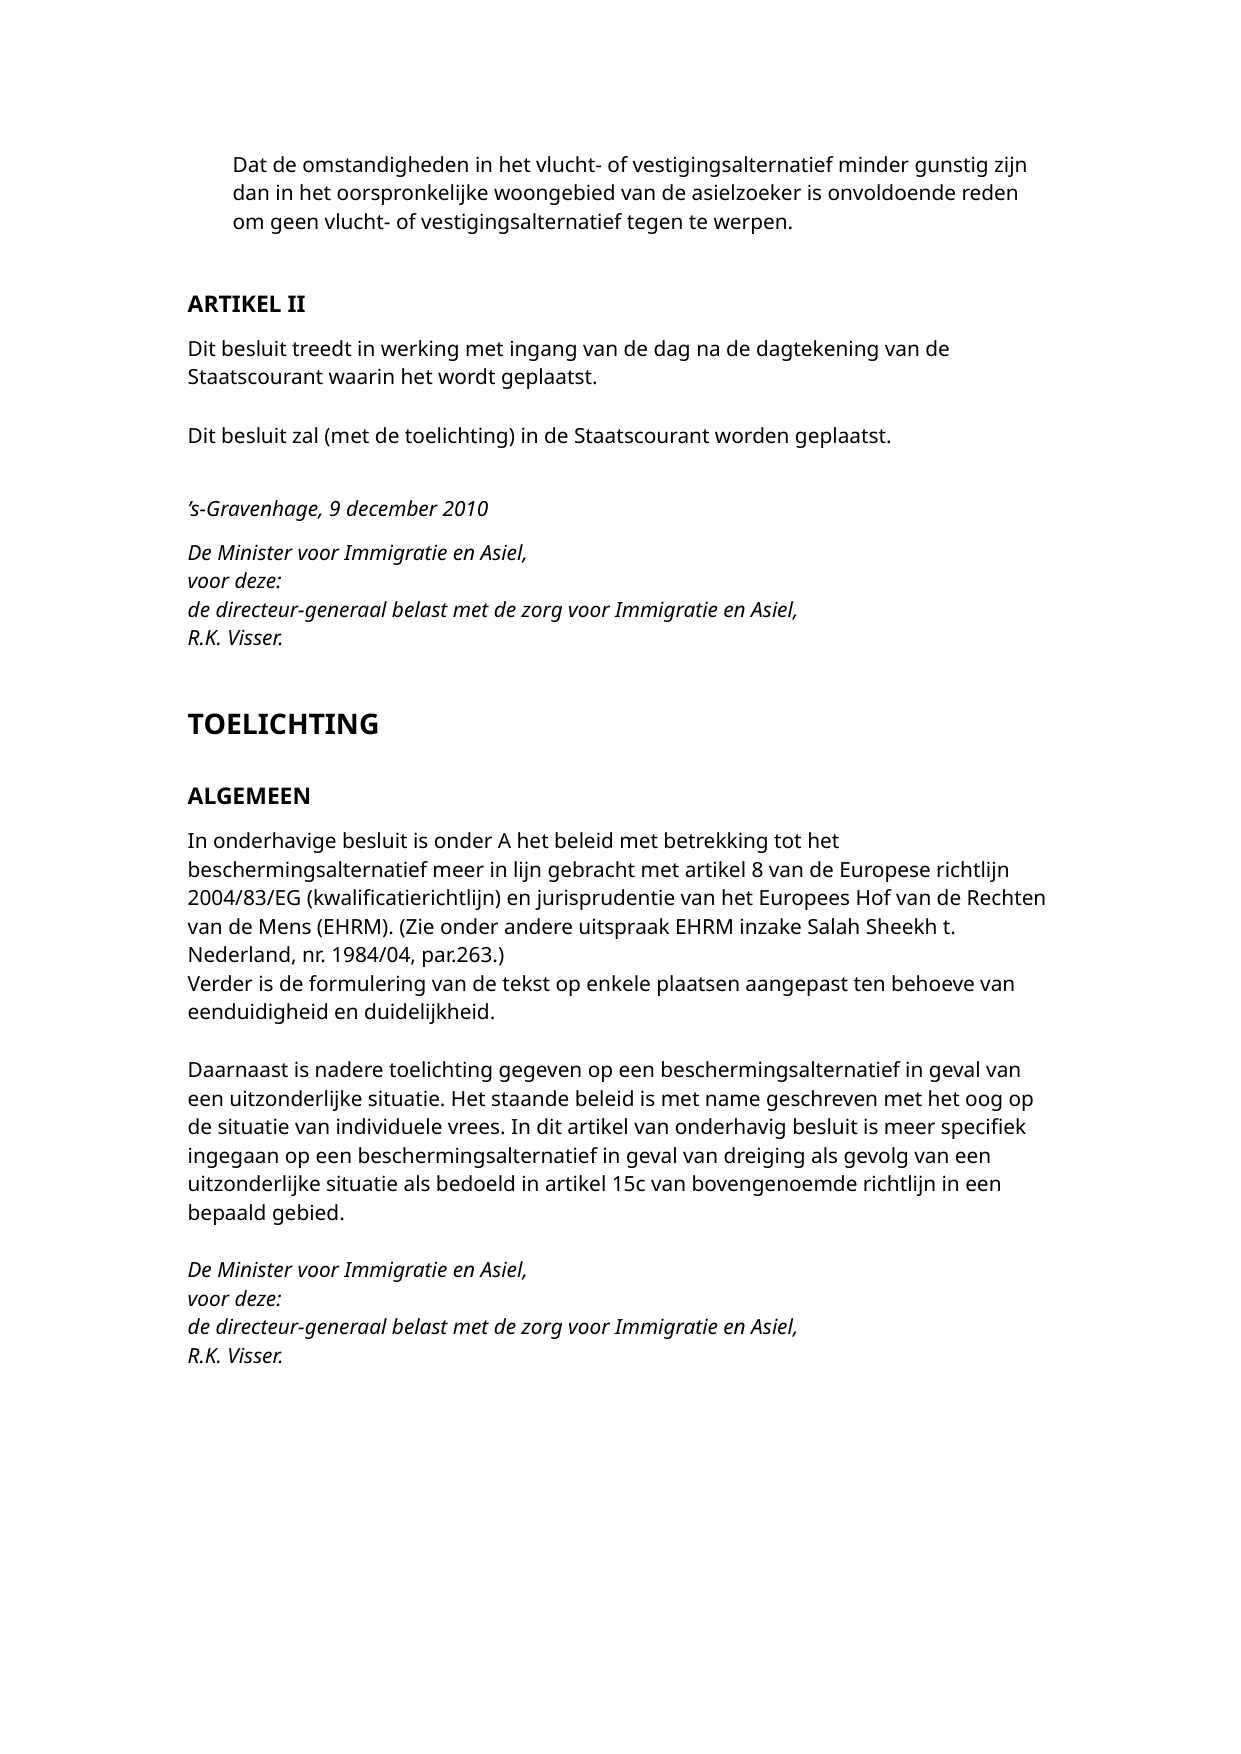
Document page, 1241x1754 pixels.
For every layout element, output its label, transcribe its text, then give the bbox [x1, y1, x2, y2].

text In onderhavige besluit is onder A het beleid met betrekking tot het beschermingsalternatief meer in lijn gebracht met artikel 8 van de Europese richtlijn 2004/83/EG (kwalificatierichtlijn) en jurisprudentie van het Europees Hof van de Rechten van de Mens (EHRM). (Zie onder andere uitspraak EHRM inzake Salah Sheekh t. Nederland, nr. 1984/04, par.263.) [187, 826, 1053, 969]
text R.K. Visser. [187, 1341, 1053, 1369]
text voor deze: [187, 566, 1053, 595]
subtitle TOELICHTING [187, 704, 1053, 743]
text Dit besluit zal (met de toelichting) in de Staatscourant worden geplaatst. [187, 421, 1053, 449]
text De Minister voor Immigratie en Asiel, [187, 1256, 1053, 1284]
text voor deze: [187, 1284, 1053, 1312]
text Verder is de formulering van de tekst op enkele plaatsen aangepast ten behoeve van eenduidigheid en duidelijkheid. [187, 969, 1053, 1026]
text ’s-Gravenhage, 9 december 2010 [187, 494, 1053, 523]
subtitle ARTIKEL II [187, 288, 1053, 319]
subtitle ALGEMEEN [187, 780, 1053, 811]
text de directeur-generaal belast met de zorg voor Immigratie en Asiel, [187, 595, 1053, 623]
text Dat de omstandigheden in het vlucht- of vestigingsalternatief minder gunstig zijn dan in het oorspronkelijke woongebied van de asielzoeker is onvoldoende reden om geen vlucht- of vestigingsalternatief tegen te werpen. [232, 150, 1053, 235]
text de directeur-generaal belast met de zorg voor Immigratie en Asiel, [187, 1312, 1053, 1341]
text R.K. Visser. [187, 623, 1053, 652]
text De Minister voor Immigratie en Asiel, [187, 538, 1053, 566]
text Daarnaast is nadere toelichting gegeven op een beschermingsalternatief in geval van een uitzonderlijke situatie. Het staande beleid is met name geschreven met het oog op de situatie van individuele vrees. In dit artikel van onderhavig besluit is meer specifiek ingegaan op een beschermingsalternatief in geval van dreiging als gevolg van een uitzonderlijke situatie als bedoeld in artikel 15c van bovengenoemde richtlijn in een bepaald gebied. [187, 1056, 1053, 1226]
text Dit besluit treedt in werking met ingang van de dag na de dagtekening van de Staatscourant waarin het wordt geplaatst. [187, 334, 1053, 391]
